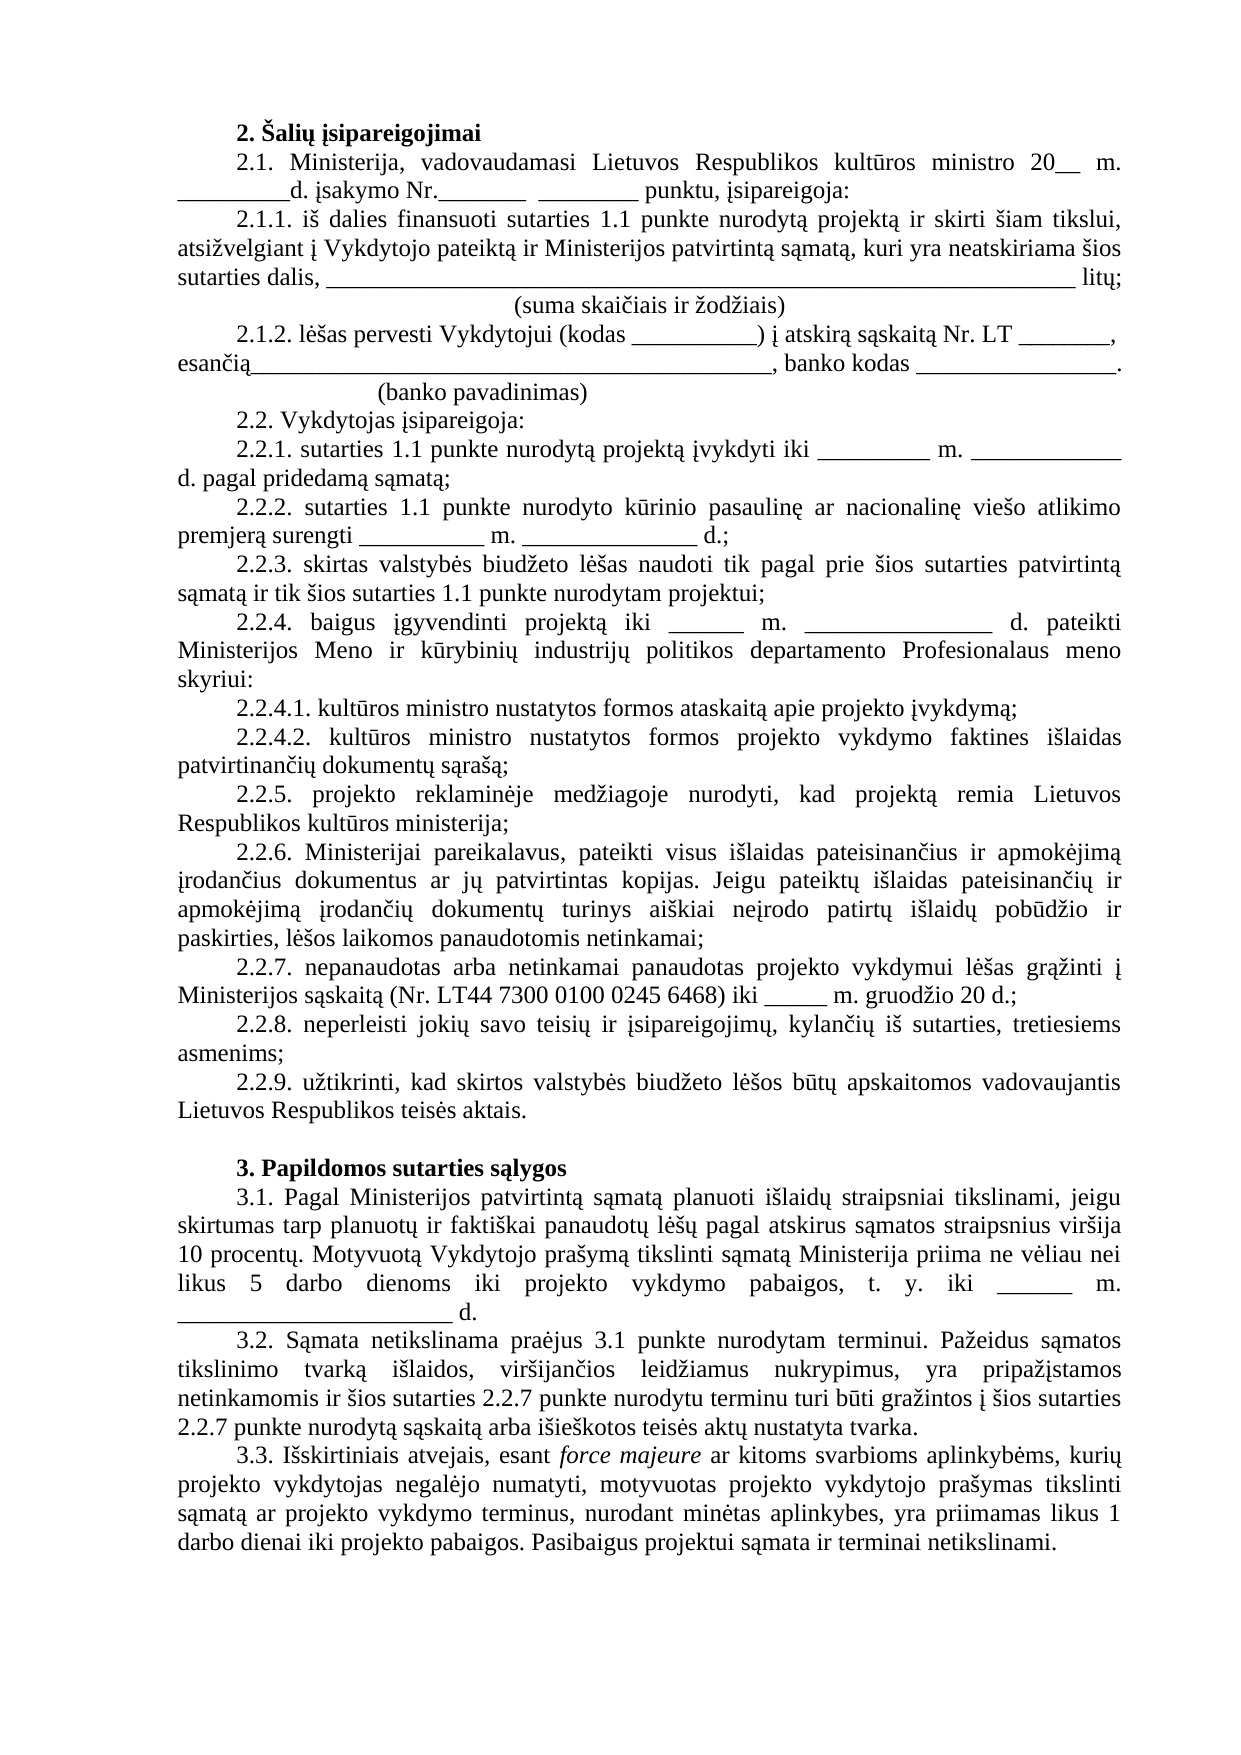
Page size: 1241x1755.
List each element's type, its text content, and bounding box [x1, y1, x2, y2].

text esančią , banko kodas ________________. [177, 348, 1122, 377]
text 3.1. Pagal Ministerijos patvirtintą sąmatą planuoti išlaidų straipsniai tikslinami, jeigu skirtumas tarp planuotų ir faktiškai panaudotų lėšų pagal atskirus sąmatos straipsnius viršija 10 procentų. Motyvuotą Vykdytojo prašymą tikslinti sąmatą Ministerija priima ne vėliau nei likus 5 darbo dienoms iki projekto vykdymo pabaigos, t. y. iki ______ m. ______________________ d. [177, 1182, 1122, 1326]
text 2.2. Vykdytojas įsipareigoja: [177, 406, 1122, 434]
text 3.3. Išskirtiniais atvejais, esant force majeure ar kitoms svarbioms aplinkybėms, kurių projekto vykdytojas negalėjo numatyti, motyvuotas projekto vykdytojo prašymas tikslinti sąmatą ar projekto vykdymo terminus, nurodant minėtas aplinkybes, yra priimamas likus 1 darbo dienai iki projekto pabaigos. Pasibaigus projektui sąmata ir terminai netikslinami. [177, 1441, 1122, 1556]
text 3.2. Sąmata netikslinama praėjus 3.1 punkte nurodytam terminui. Pažeidus sąmatos tikslinimo tvarką išlaidos, viršijančios leidžiamus nukrypimus, yra pripažįstamos netinkamomis ir šios sutarties 2.2.7 punkte nurodytu terminu turi būti gražintos į šios sutarties 2.2.7 punkte nurodytą sąskaitą arba išieškotos teisės aktų nustatyta tvarka. [177, 1326, 1122, 1441]
text 2.2.6. Ministerijai pareikalavus, pateikti visus išlaidas pateisinančius ir apmokėjimą įrodančius dokumentus ar jų patvirtintas kopijas. Jeigu pateiktų išlaidas pateisinančių ir apmokėjimą įrodančių dokumentų turinys aiškiai neįrodo patirtų išlaidų pobūdžio ir paskirties, lėšos laikomos panaudotomis netinkamai; [177, 837, 1122, 952]
text 2.2.2. sutarties 1.1 punkte nurodyto kūrinio pasaulinę ar nacionalinę viešo atlikimo premjerą surengti __________ m. ______________ d.; [177, 492, 1122, 549]
text 2.2.9. užtikrinti, kad skirtos valstybės biudžeto lėšos būtų apskaitomos vadovaujantis Lietuvos Respublikos teisės aktais. [177, 1067, 1122, 1124]
text 2. Šalių įsipareigojimai [177, 118, 1122, 147]
text 2.2.4. baigus įgyvendinti projektą iki ______ m. _______________ d. pateikti Ministerijos Meno ir kūrybinių industrijų politikos departamento Profesionalaus meno skyriui: [177, 607, 1122, 693]
text 2.1.1. iš dalies finansuoti sutarties 1.1 punkte nurodytą projektą ir skirti šiam tikslui, atsižvelgiant į Vykdytojo pateiktą ir Ministerijos patvirtintą sąmatą, kuri yra neatskiriama šios sutarties dalis, litų; [177, 204, 1122, 291]
text 2.2.7. nepanaudotas arba netinkamai panaudotas projekto vykdymui lėšas grąžinti į Ministerijos sąskaitą (Nr. LT44 7300 0100 0245 6468) iki _____ m. gruodžio 20 d.; [177, 952, 1122, 1009]
text 2.2.1. sutarties 1.1 punkte nurodytą projektą įvykdyti iki _________ m. ____________ d. pagal pridedamą sąmatą; [177, 434, 1122, 492]
text 2.1.2. lėšas pervesti Vykdytojui (kodas __________) į atskirą sąskaitą Nr. LT , [177, 319, 1122, 348]
text 2.2.4.1. kultūros ministro nustatytos formos ataskaitą apie projekto įvykdymą; [177, 693, 1122, 722]
text 2.2.3. skirtas valstybės biudžeto lėšas naudoti tik pagal prie šios sutarties patvirtintą sąmatą ir tik šios sutarties 1.1 punkte nurodytam projektui; [177, 549, 1122, 607]
text 2.2.8. neperleisti jokių savo teisių ir įsipareigojimų, kylančių iš sutarties, tretiesiems asmenims; [177, 1009, 1122, 1067]
text 2.2.5. projekto reklaminėje medžiagoje nurodyti, kad projektą remia Lietuvos Respublikos kultūros ministerija; [177, 779, 1122, 837]
text 3. Papildomos sutarties sąlygos [177, 1153, 1122, 1182]
text 2.2.4.2. kultūros ministro nustatytos formos projekto vykdymo faktines išlaidas patvirtinančių dokumentų sąrašą; [177, 722, 1122, 779]
text (banko pavadinimas) [177, 377, 1122, 406]
text 2.1. Ministerija, vadovaudamasi Lietuvos Respublikos kultūros ministro 20__ m. _________d. įsakymo Nr._______ ________ punktu, įsipareigoja: [177, 147, 1122, 204]
text (suma skaičiais ir žodžiais) [177, 291, 1122, 319]
